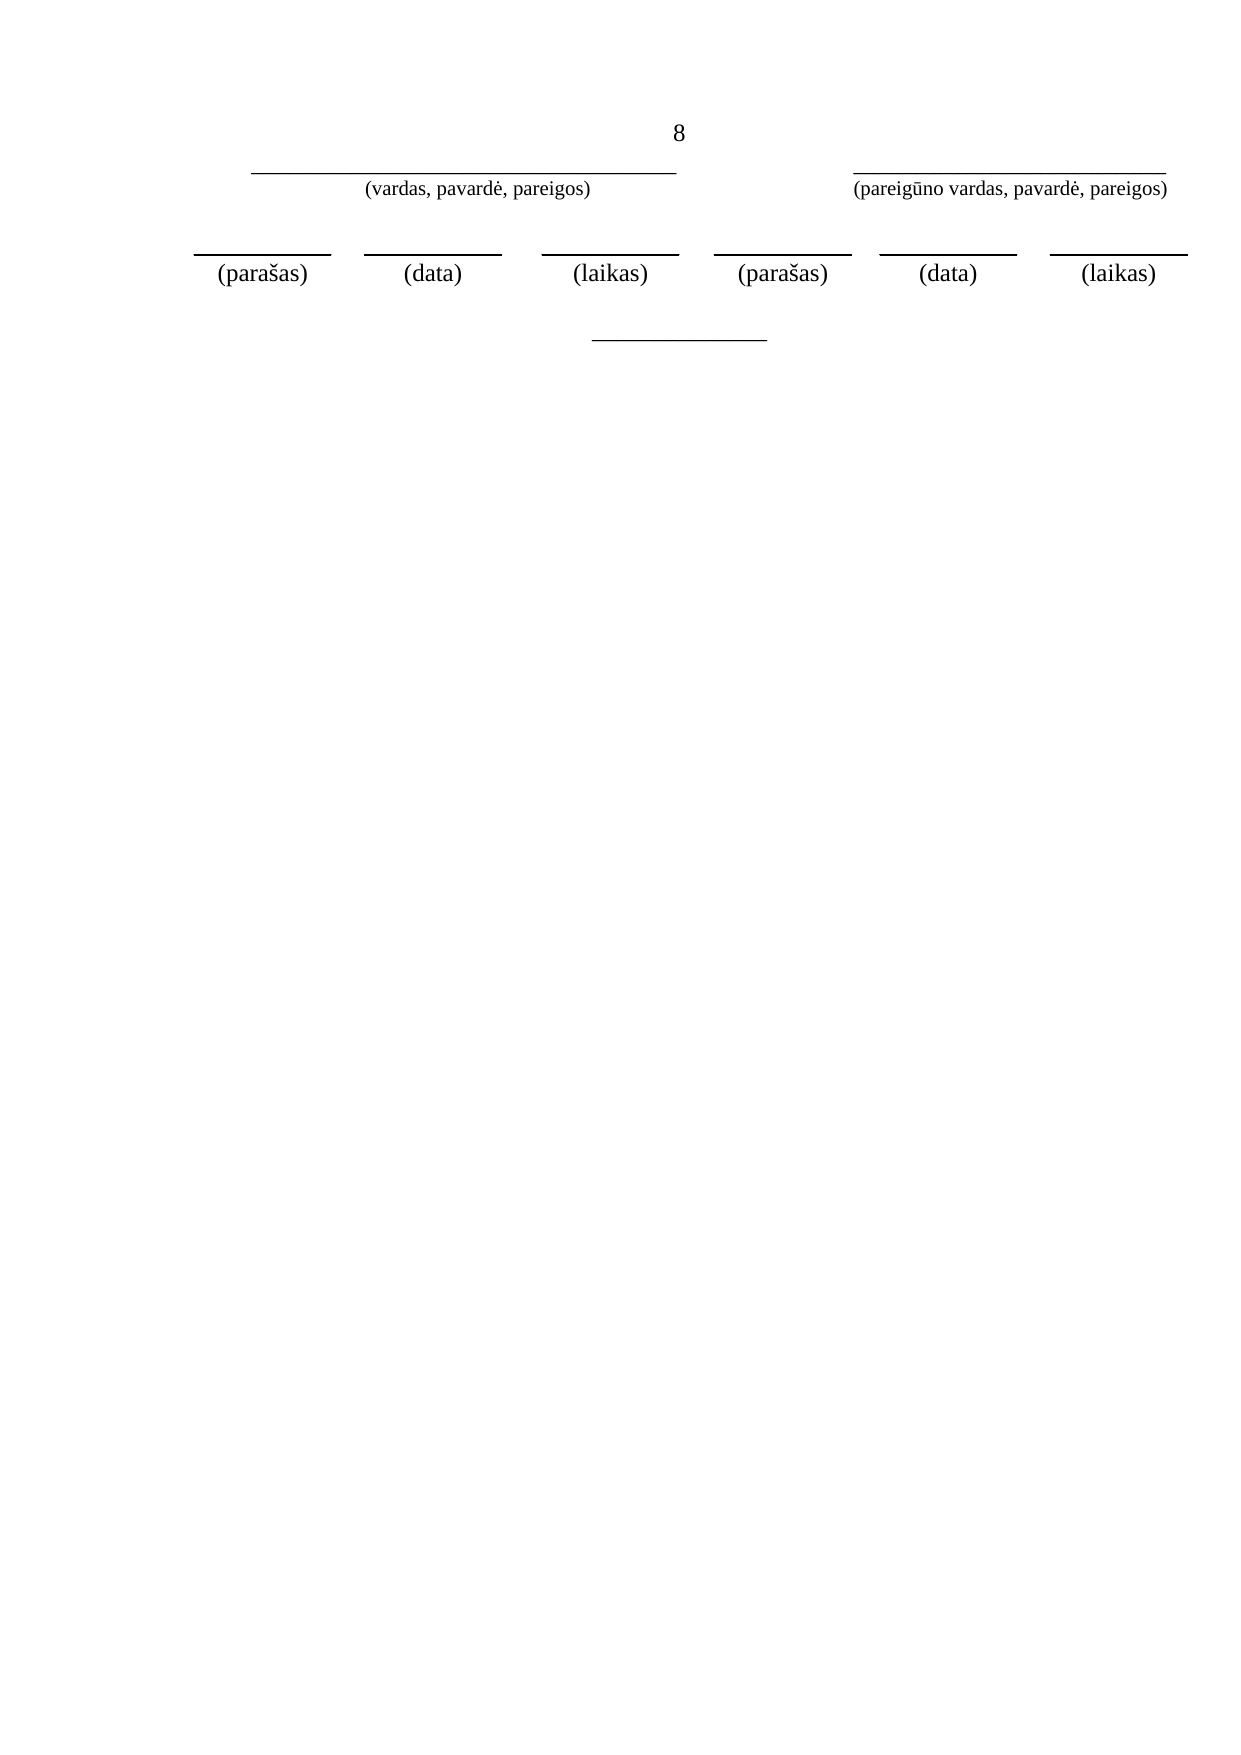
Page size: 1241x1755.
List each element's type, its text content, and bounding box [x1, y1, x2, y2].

table_cell (data) [348, 258, 518, 287]
table_header ___________ [863, 229, 1033, 258]
table_cell (parašas) [177, 258, 348, 287]
table_cell (parašas) [703, 258, 863, 287]
text (vardas, pavardė, pareigos) (pareigūno vardas, pavardė, pareigos) [177, 176, 1181, 200]
text __________________________________ _________________________ [177, 148, 1181, 176]
text ______________ [177, 315, 1181, 344]
table_header ___________ [1033, 229, 1204, 258]
table_header ___________ [177, 229, 348, 258]
table_cell (laikas) [518, 258, 703, 287]
table_cell (data) [863, 258, 1033, 287]
table_header ___________ [348, 229, 518, 258]
table_header ___________ [518, 229, 703, 258]
table_cell (laikas) [1033, 258, 1204, 287]
table_header ___________ [703, 229, 863, 258]
